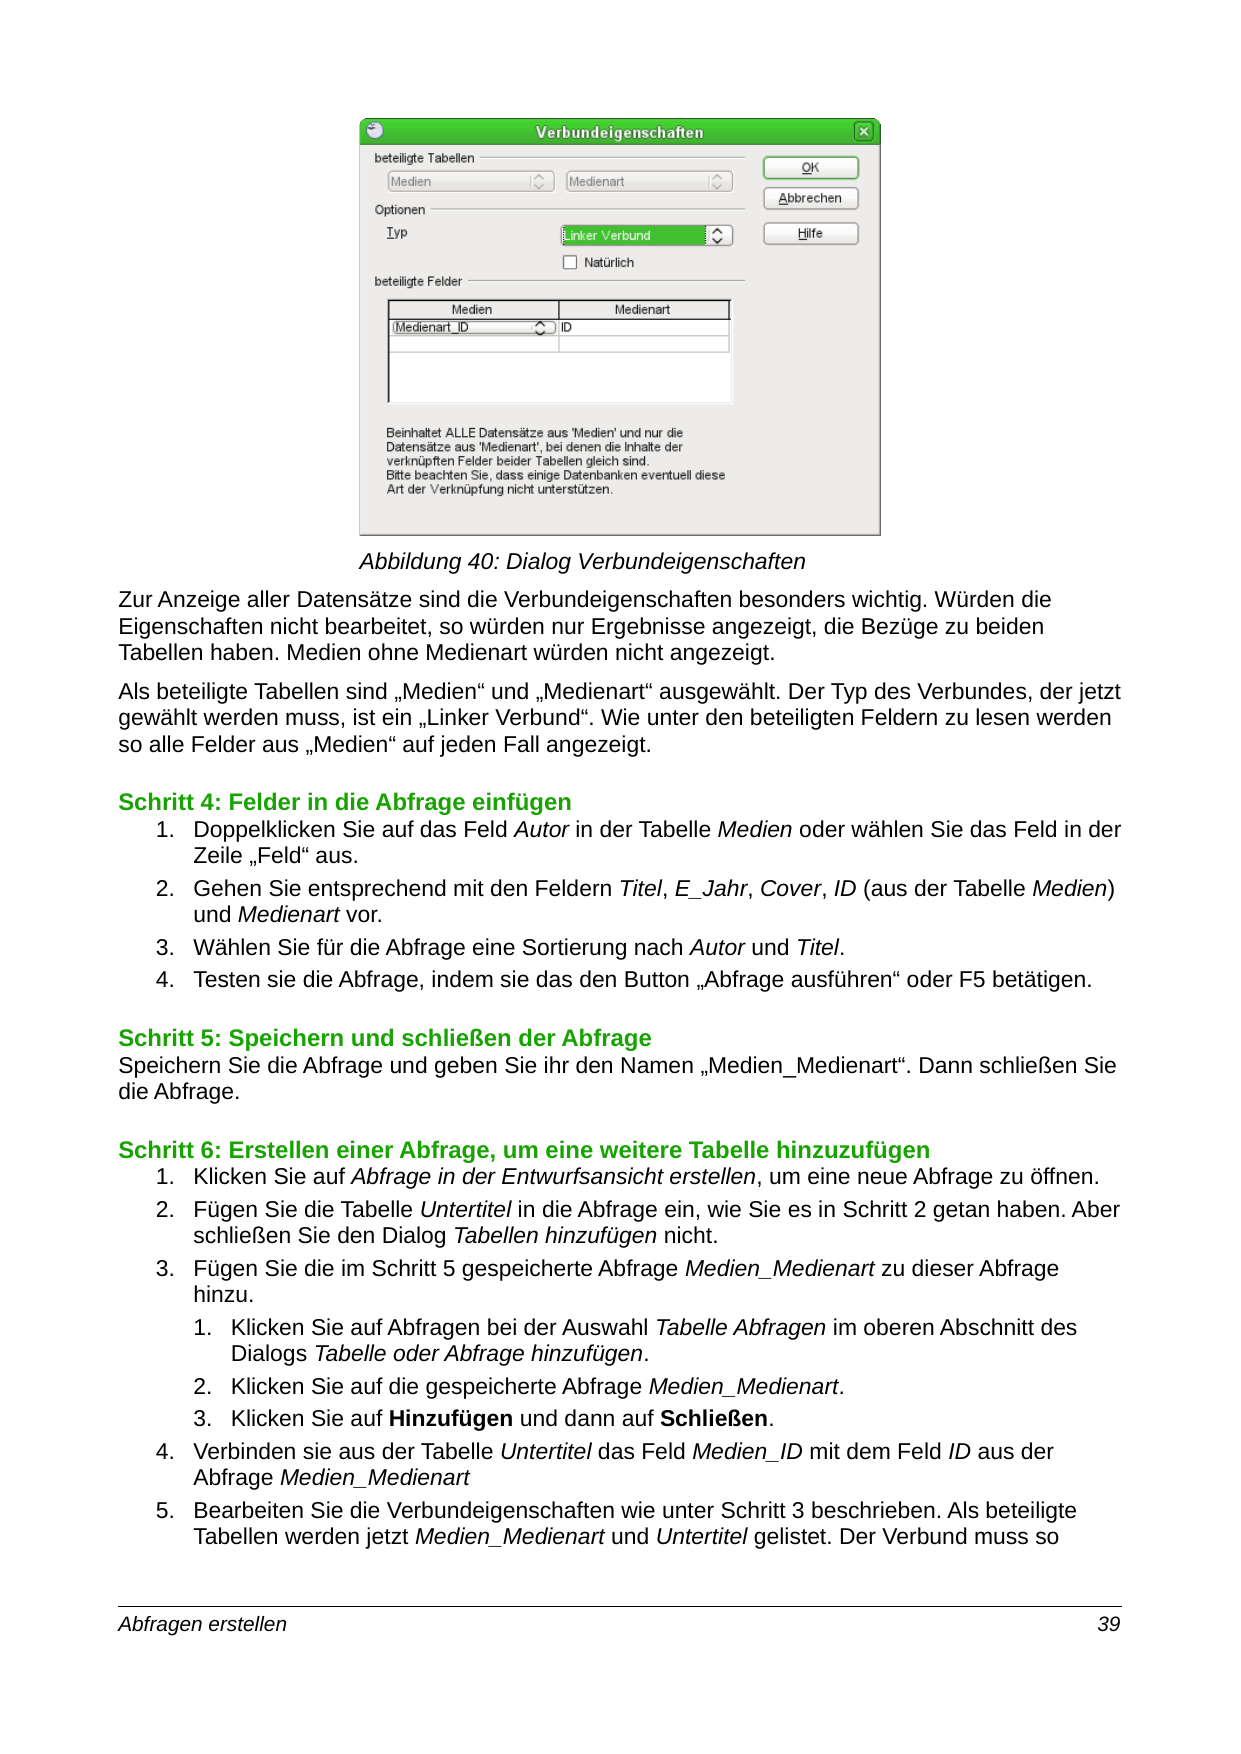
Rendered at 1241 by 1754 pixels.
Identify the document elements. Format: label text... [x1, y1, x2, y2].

text Abbildung 40: Dialog Verbundeigenschaften [359, 548, 881, 574]
list Klicken Sie auf Abfrage in der Entwurfsansicht erstellen, um eine neue Abfrage zu öffnen. [156, 1163, 1122, 1189]
list Fügen Sie die Tabelle Untertitel in die Abfrage ein, wie Sie es in Schritt 2 getan haben. Aber schließen Sie den Dialog Tabellen hinzufügen nicht. [156, 1196, 1122, 1248]
text Als beteiligte Tabellen sind „Medien“ und „Medienart“ ausgewählt. Der Typ des Verbundes, der jetzt gewählt werden muss, ist ein „Linker Verbund“. Wie unter den beteiligten Feldern zu lesen werden so alle Felder aus „Medien“ auf jeden Fall angezeigt. [118, 678, 1122, 757]
list Testen sie die Abfrage, indem sie das den Button „Abfrage ausführen“ oder F5 betätigen. [156, 966, 1122, 993]
subtitle Schritt 4: Felder in die Abfrage einfügen [118, 788, 1122, 816]
picture [359, 118, 881, 536]
text Zur Anzeige aller Datensätze sind die Verbundeigenschaften besonders wichtig. Würden die Eigenschaften nicht bearbeitet, so würden nur Ergebnisse angezeigt, die Bezüge zu beiden Tabellen haben. Medien ohne Medienart würden nicht angezeigt. [118, 586, 1122, 666]
list Wählen Sie für die Abfrage eine Sortierung nach Autor und Titel. [156, 934, 1122, 960]
list Fügen Sie die im Schritt 5 gespeicherte Abfrage Medien_Medienart zu dieser Abfrage hinzu. [156, 1255, 1122, 1307]
list Klicken Sie auf Abfragen bei der Auswahl Tabelle Abfragen im oberen Abschnitt des Dialogs Tabelle oder Abfrage hinzufügen. [193, 1314, 1122, 1366]
list Doppelklicken Sie auf das Feld Autor in der Tabelle Medien oder wählen Sie das Feld in der Zeile „Feld“ aus. [156, 816, 1122, 869]
list Bearbeiten Sie die Verbundeigenschaften wie unter Schritt 3 beschrieben. Als beteiligte Tabellen werden jetzt Medien_Medienart und Untertitel gelistet. Der Verbund muss so [156, 1497, 1122, 1549]
list Klicken Sie auf Hinzufügen und dann auf Schließen. [193, 1405, 1122, 1432]
list Gehen Sie entsprechend mit den Feldern Titel, E_Jahr, Cover, ID (aus der Tabelle Medien) und Medienart vor. [156, 875, 1122, 928]
subtitle Schritt 6: Erstellen einer Abfrage, um eine weitere Tabelle hinzuzufügen [118, 1136, 1122, 1163]
list Klicken Sie auf die gespeicherte Abfrage Medien_Medienart. [193, 1373, 1122, 1399]
list Verbinden sie aus der Tabelle Untertitel das Feld Medien_ID mit dem Feld ID aus der Abfrage Medien_Medienart [156, 1438, 1122, 1491]
subtitle Schritt 5: Speichern und schließen der Abfrage [118, 1024, 1122, 1052]
text Speichern Sie die Abfrage und geben Sie ihr den Namen „Medien_Medienart“. Dann schließen Sie die Abfrage. [118, 1052, 1122, 1104]
